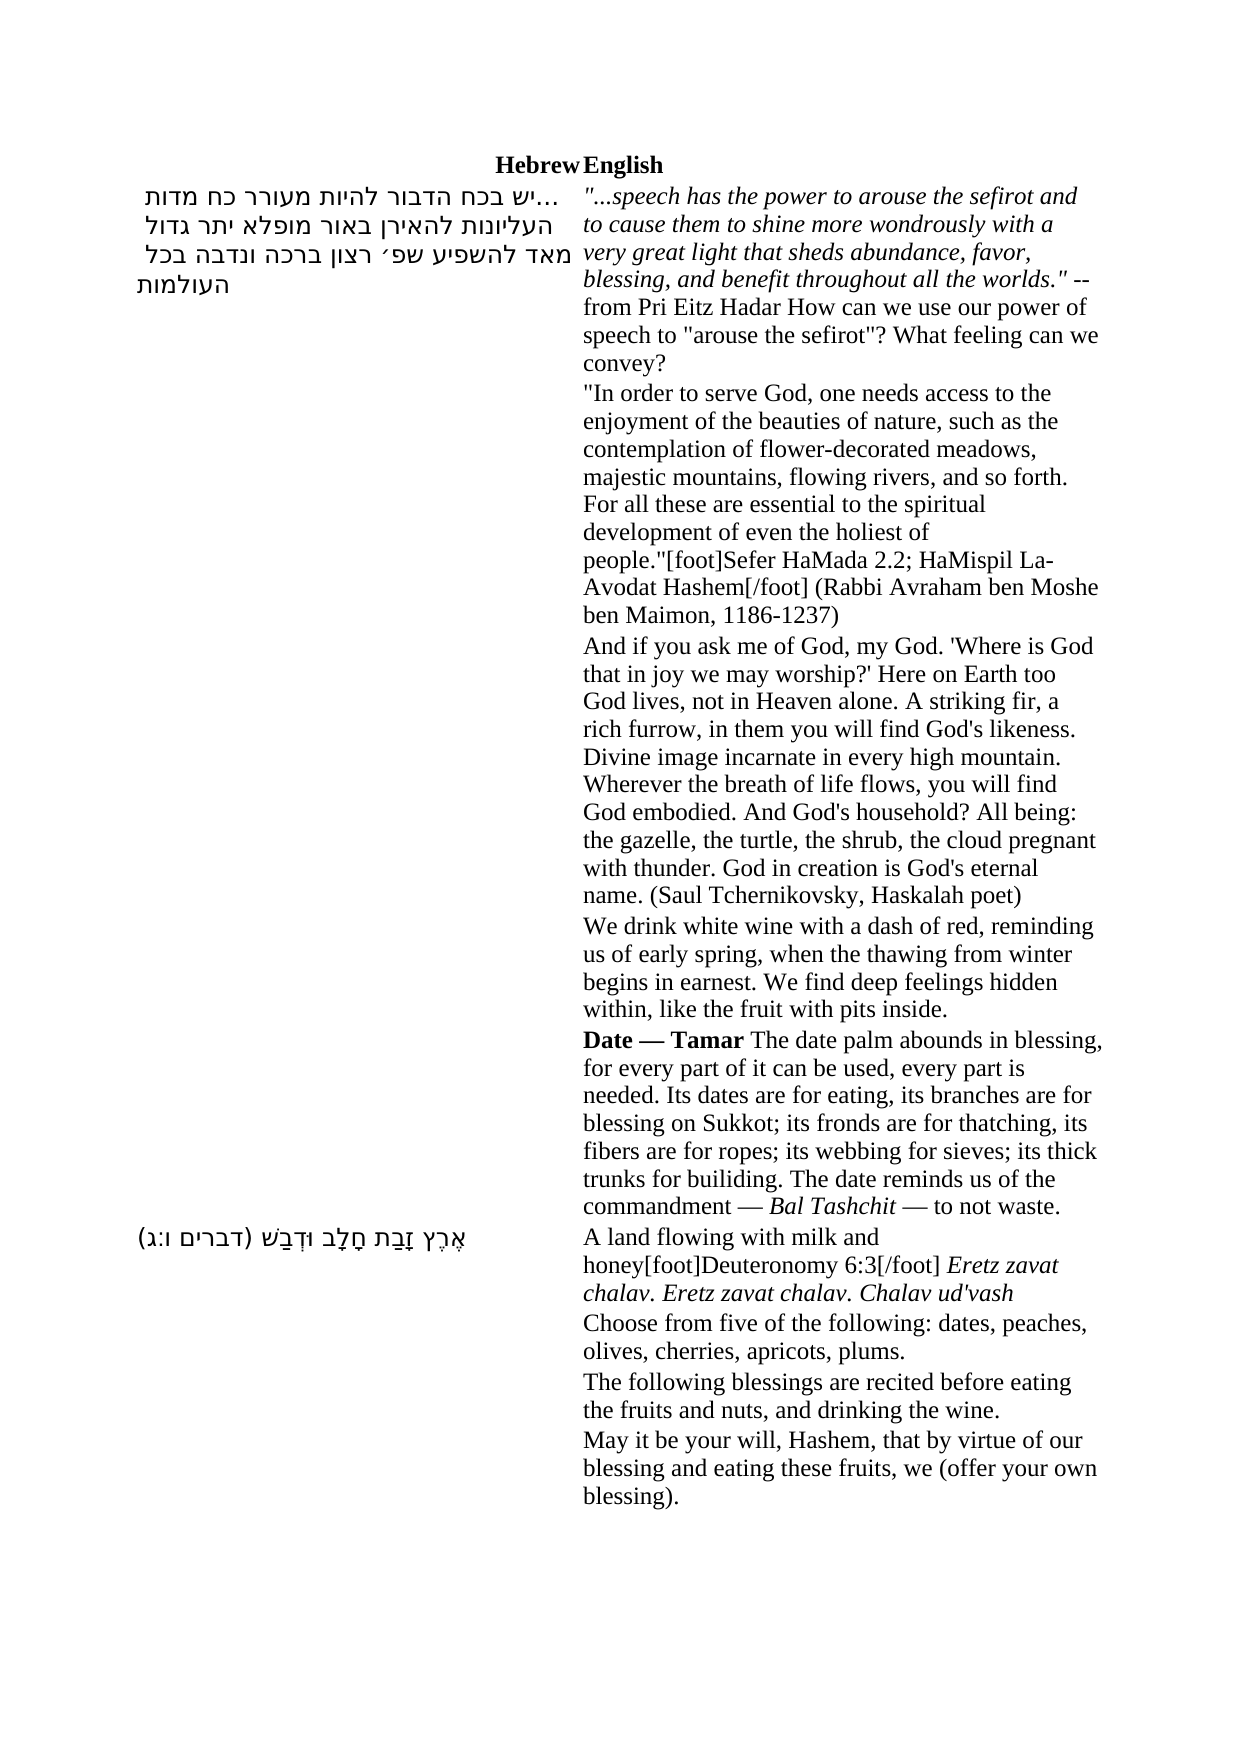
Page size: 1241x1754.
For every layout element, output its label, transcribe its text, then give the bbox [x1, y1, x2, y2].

table_cell [135, 630, 581, 911]
table_header Hebrew [135, 150, 581, 181]
table_cell "...speech has the power to arouse the sefirot and to cause them to shine more wondrously with a very great light that sheds abundance, favor, blessing, and benefit throughout all the worlds." -- from Pri Eitz Hadar How can we use our power of speech to "arouse the sefirot"? What feeling can we convey? [581, 181, 1105, 378]
table_cell [135, 1366, 581, 1425]
table_cell אֶרֶץ זָבַת חָלָב וּדְבַשׁ (דברים ו׃ג)‏ [135, 1222, 581, 1308]
table_cell [135, 1425, 581, 1511]
table_cell Choose from five of the following: dates, peaches, olives, cherries, apricots, plums. [581, 1308, 1105, 1366]
table_cell [135, 378, 581, 630]
table_cell A land flowing with milk and honey[foot]Deuteronomy 6:3[/foot] Eretz zavat chalav. Eretz zavat chalav. Chalav ud'vash [581, 1222, 1105, 1308]
table_cell [135, 1308, 581, 1366]
table_cell We drink white wine with a dash of red, reminding us of early spring, when the thawing from winter begins in earnest. We find deep feelings hidden within, like the fruit with pits inside. [581, 911, 1105, 1024]
table_cell May it be your will, Hashem, that by virtue of our blessing and eating these fruits, we (offer your own blessing). [581, 1425, 1105, 1511]
table_cell Date — Tamar The date palm abounds in blessing, for every part of it can be used, every part is needed. Its dates are for eating, its branches are for blessing on Sukkot; its fronds are for thatching, its fibers are for ropes; its webbing for sieves; its thick trunks for builiding. The date reminds us of the commandment — Bal Tashchit — to not waste. [581, 1025, 1105, 1222]
table_cell ‏...‏‏יש בכח הדבור להיות מעורר כח מדות העליונות להאירן באור מופלא יתר גדול מאד להשפיע שפ׳ רצון ברכה ונדבה בכל העולמות‏ [135, 181, 581, 378]
table_cell The following blessings are recited before eating the fruits and nuts, and drinking the wine. [581, 1366, 1105, 1425]
table_cell [135, 911, 581, 1024]
table_cell "In order to serve God, one needs access to the enjoyment of the beauties of nature, such as the contemplation of flower-decorated meadows, majestic mountains, flowing rivers, and so forth. For all these are essential to the spiritual development of even the holiest of people."[foot]Sefer HaMada 2.2; HaMispil La-Avodat Hashem[/foot] (Rabbi Avraham ben Moshe ben Maimon, 1186-1237) [581, 378, 1105, 630]
table_cell [135, 1025, 581, 1222]
table_cell And if you ask me of God, my God. 'Where is God that in joy we may worship?' Here on Earth too God lives, not in Heaven alone. A striking fir, a rich furrow, in them you will find God's likeness. Divine image incarnate in every high mountain. Wherever the breath of life flows, you will find God embodied. And God's household? All being: the gazelle, the turtle, the shrub, the cloud pregnant with thunder. God in creation is God's eternal name. (Saul Tchernikovsky, Haskalah poet) [581, 630, 1105, 911]
table_header English [581, 150, 1105, 181]
